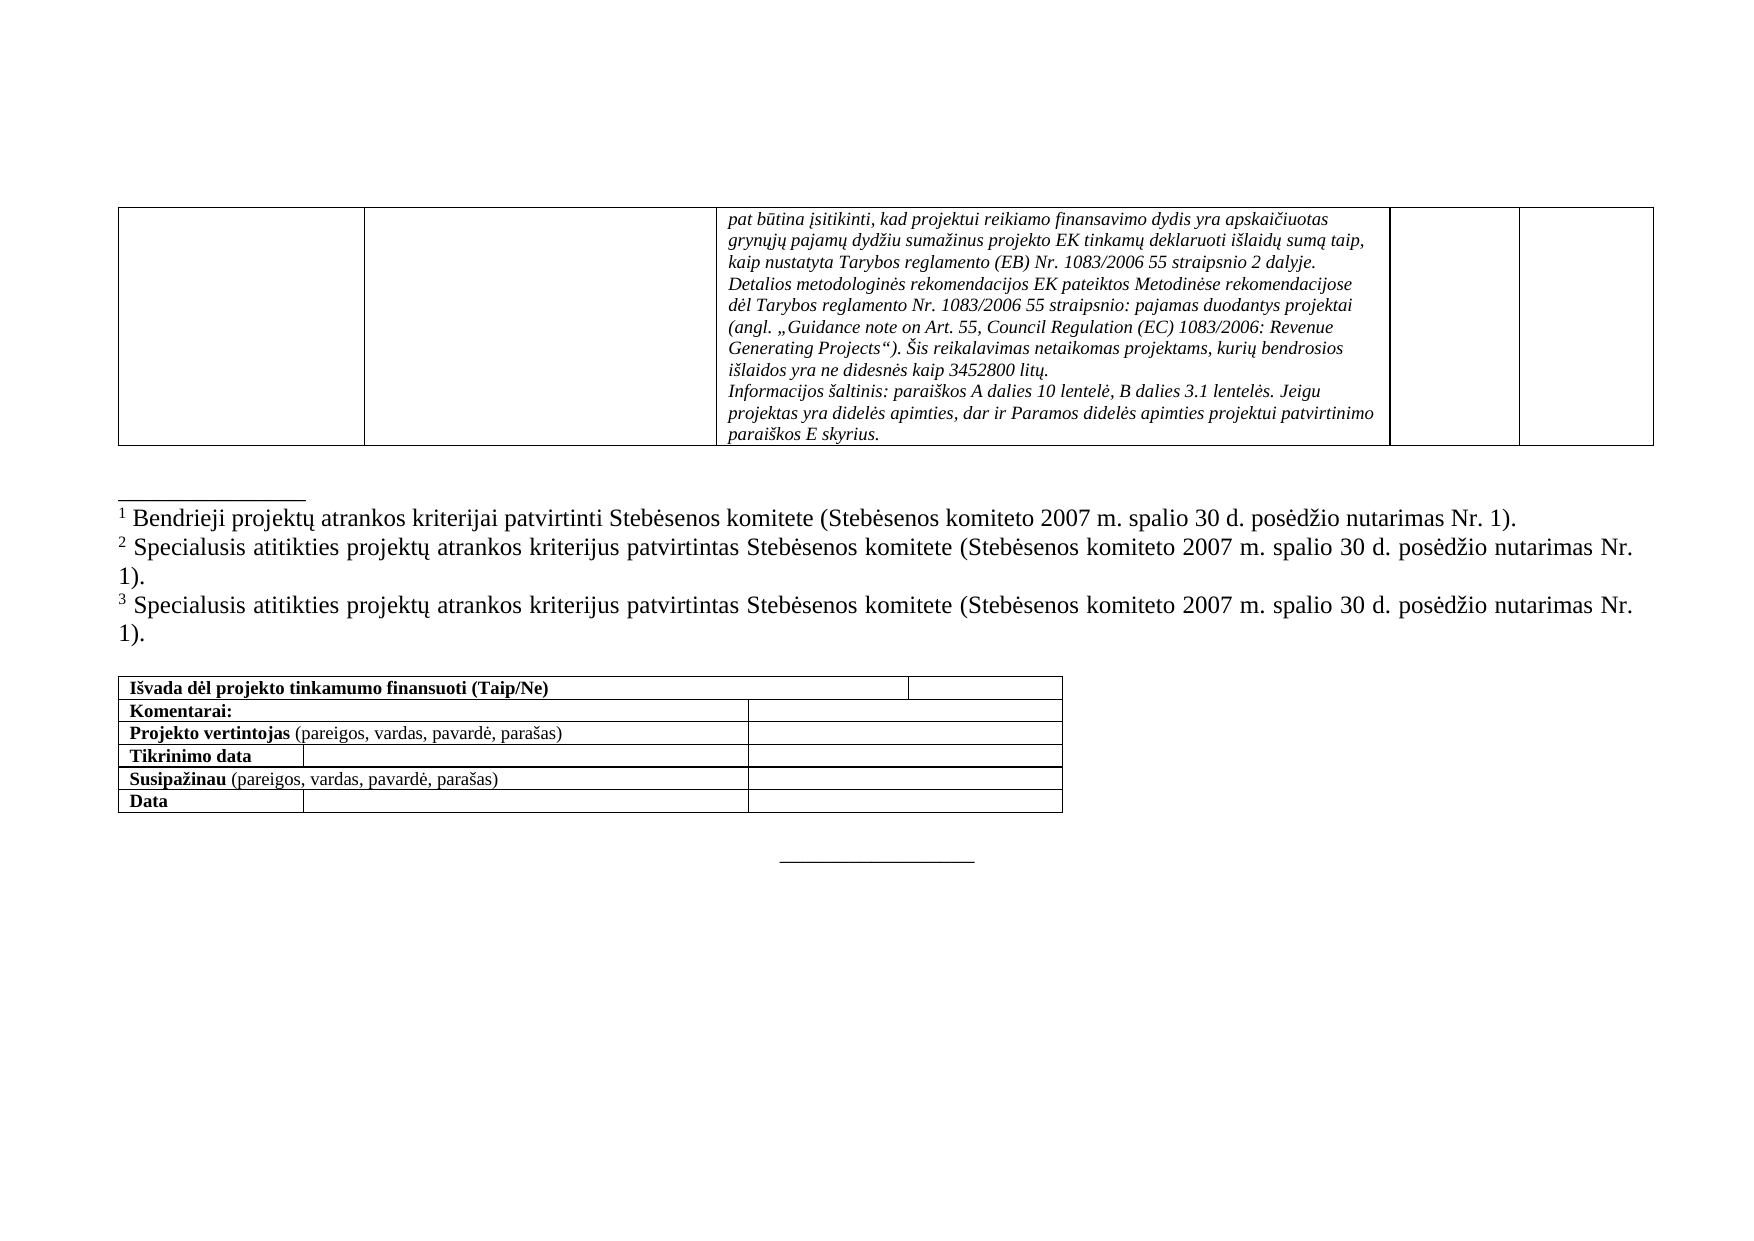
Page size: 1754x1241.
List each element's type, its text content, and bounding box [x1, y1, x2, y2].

text _________________ [118, 839, 1636, 865]
text _______________ [118, 475, 1636, 503]
table_cell [304, 745, 748, 766]
text 1 Bendrieji projektų atrankos kriterijai patvirtinti Stebėsenos komitete (Stebėsenos komiteto 2007 m. spalio 30 d. posėdžio nutarimas Nr. 1). [118, 503, 1636, 532]
table_cell [749, 700, 1062, 721]
table_cell Susipažinau (pareigos, vardas, pavardė, parašas) [119, 768, 748, 789]
text 3 Specialusis atitikties projektų atrankos kriterijus patvirtintas Stebėsenos komitete (Stebėsenos komiteto 2007 m. spalio 30 d. posėdžio nutarimas Nr. 1). [118, 590, 1636, 647]
table_header Išvada dėl projekto tinkamumo finansuoti (Taip/Ne) [119, 677, 908, 698]
table_cell [304, 790, 748, 812]
table_cell [749, 745, 1062, 766]
table_cell pat būtina įsitikinti, kad projektui reikiamo finansavimo dydis yra apskaičiuotas grynųjų pajamų dydžiu sumažinus projekto EK tinkamų deklaruoti išlaidų sumą taip, kaip nustatyta Tarybos reglamento (EB) Nr. 1083/2006 55 straipsnio 2 dalyje. Detalios metodologinės rekomendacijos EK pateiktos Metodinėse rekomendacijose dėl Tarybos reglamento Nr. 1083/2006 55 straipsnio: pajamas duodantys projektai (angl. „Guidance note on Art. 55, Council Regulation (EC) 1083/2006: Revenue Generating Projects“). Šis reikalavimas netaikomas projektams, kurių bendrosios išlaidos yra ne didesnės kaip 3452800 litų. Informacijos šaltinis: paraiškos A dalies 10 lentelė, B dalies 3.1 lentelės. Jeigu projektas yra didelės apimties, dar ir Paramos didelės apimties projektui patvirtinimo paraiškos E skyrius. [717, 208, 1389, 445]
table_cell [1520, 208, 1653, 445]
table_cell Projekto vertintojas (pareigos, vardas, pavardė, parašas) [119, 722, 748, 744]
table_cell Komentarai: [119, 700, 748, 721]
table_cell Tikrinimo data [119, 745, 303, 766]
table_cell [1391, 208, 1519, 445]
table_cell [365, 208, 716, 445]
table_cell [119, 208, 364, 445]
table_cell [749, 722, 1062, 744]
table_header [909, 677, 1062, 698]
text 2 Specialusis atitikties projektų atrankos kriterijus patvirtintas Stebėsenos komitete (Stebėsenos komiteto 2007 m. spalio 30 d. posėdžio nutarimas Nr. 1). [118, 532, 1636, 590]
table_cell [749, 768, 1062, 789]
table_cell [749, 790, 1062, 812]
table_cell Data [119, 790, 303, 812]
